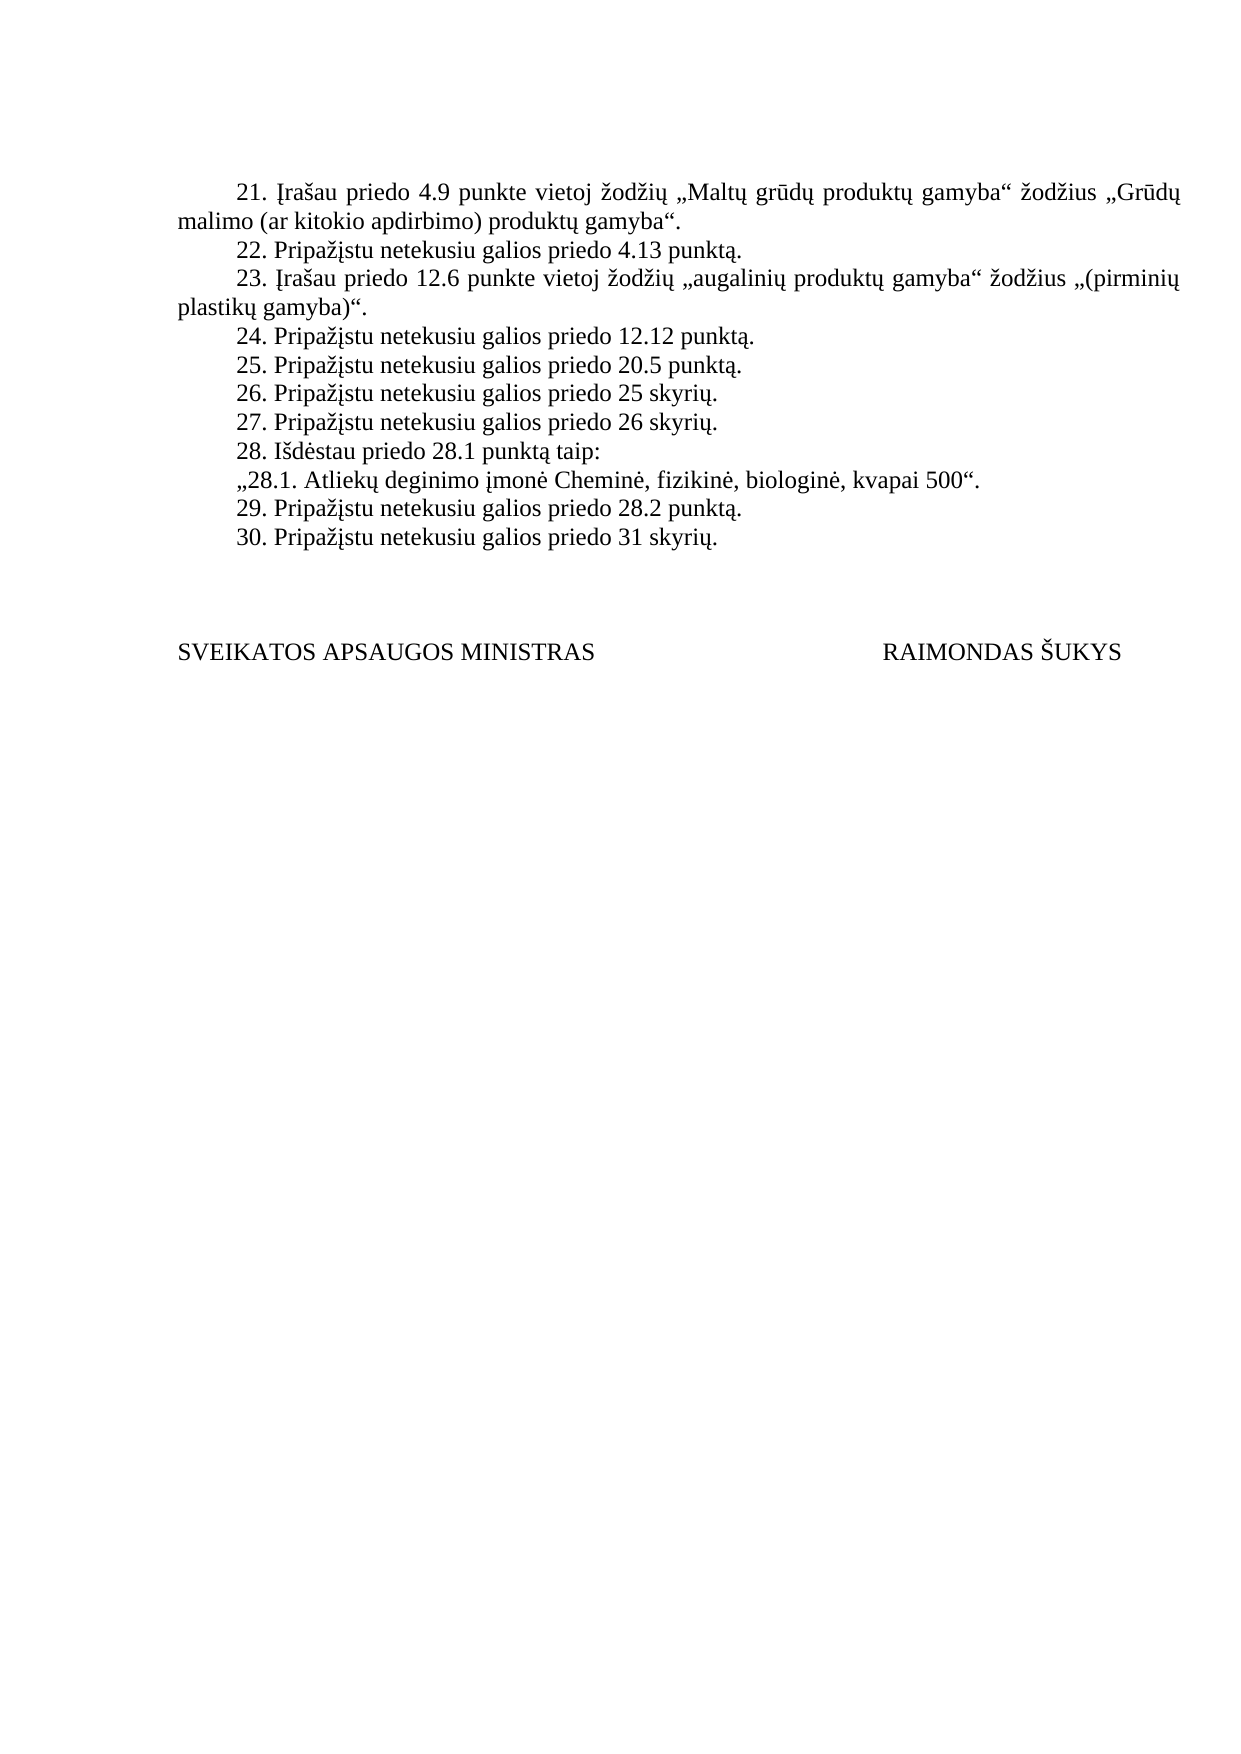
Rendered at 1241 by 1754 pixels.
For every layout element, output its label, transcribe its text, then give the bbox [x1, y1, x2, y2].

text 25. Pripažįstu netekusiu galios priedo 20.5 punktą. [177, 350, 1181, 378]
text 27. Pripažįstu netekusiu galios priedo 26 skyrių. [177, 407, 1181, 436]
text 28. Išdėstau priedo 28.1 punktą taip: [177, 436, 1181, 465]
text „28.1. Atliekų deginimo įmonė Cheminė, fizikinė, biologinė, kvapai 500“. [177, 465, 1181, 493]
text 29. Pripažįstu netekusiu galios priedo 28.2 punktą. [177, 493, 1181, 522]
text 21. Įrašau priedo 4.9 punkte vietoj žodžių „Maltų grūdų produktų gamyba“ žodžius „Grūdų malimo (ar kitokio apdirbimo) produktų gamyba“. [177, 177, 1181, 235]
text 30. Pripažįstu netekusiu galios priedo 31 skyrių. [177, 522, 1181, 551]
text 26. Pripažįstu netekusiu galios priedo 25 skyrių. [177, 378, 1181, 407]
text 24. Pripažįstu netekusiu galios priedo 12.12 punktą. [177, 321, 1181, 350]
text 22. Pripažįstu netekusiu galios priedo 4.13 punktą. [177, 235, 1181, 263]
text Sveikatos apsaugos ministras Raimondas Šukys [177, 637, 1181, 666]
text 23. Įrašau priedo 12.6 punkte vietoj žodžių „augalinių produktų gamyba“ žodžius „(pirminių plastikų gamyba)“. [177, 263, 1181, 321]
